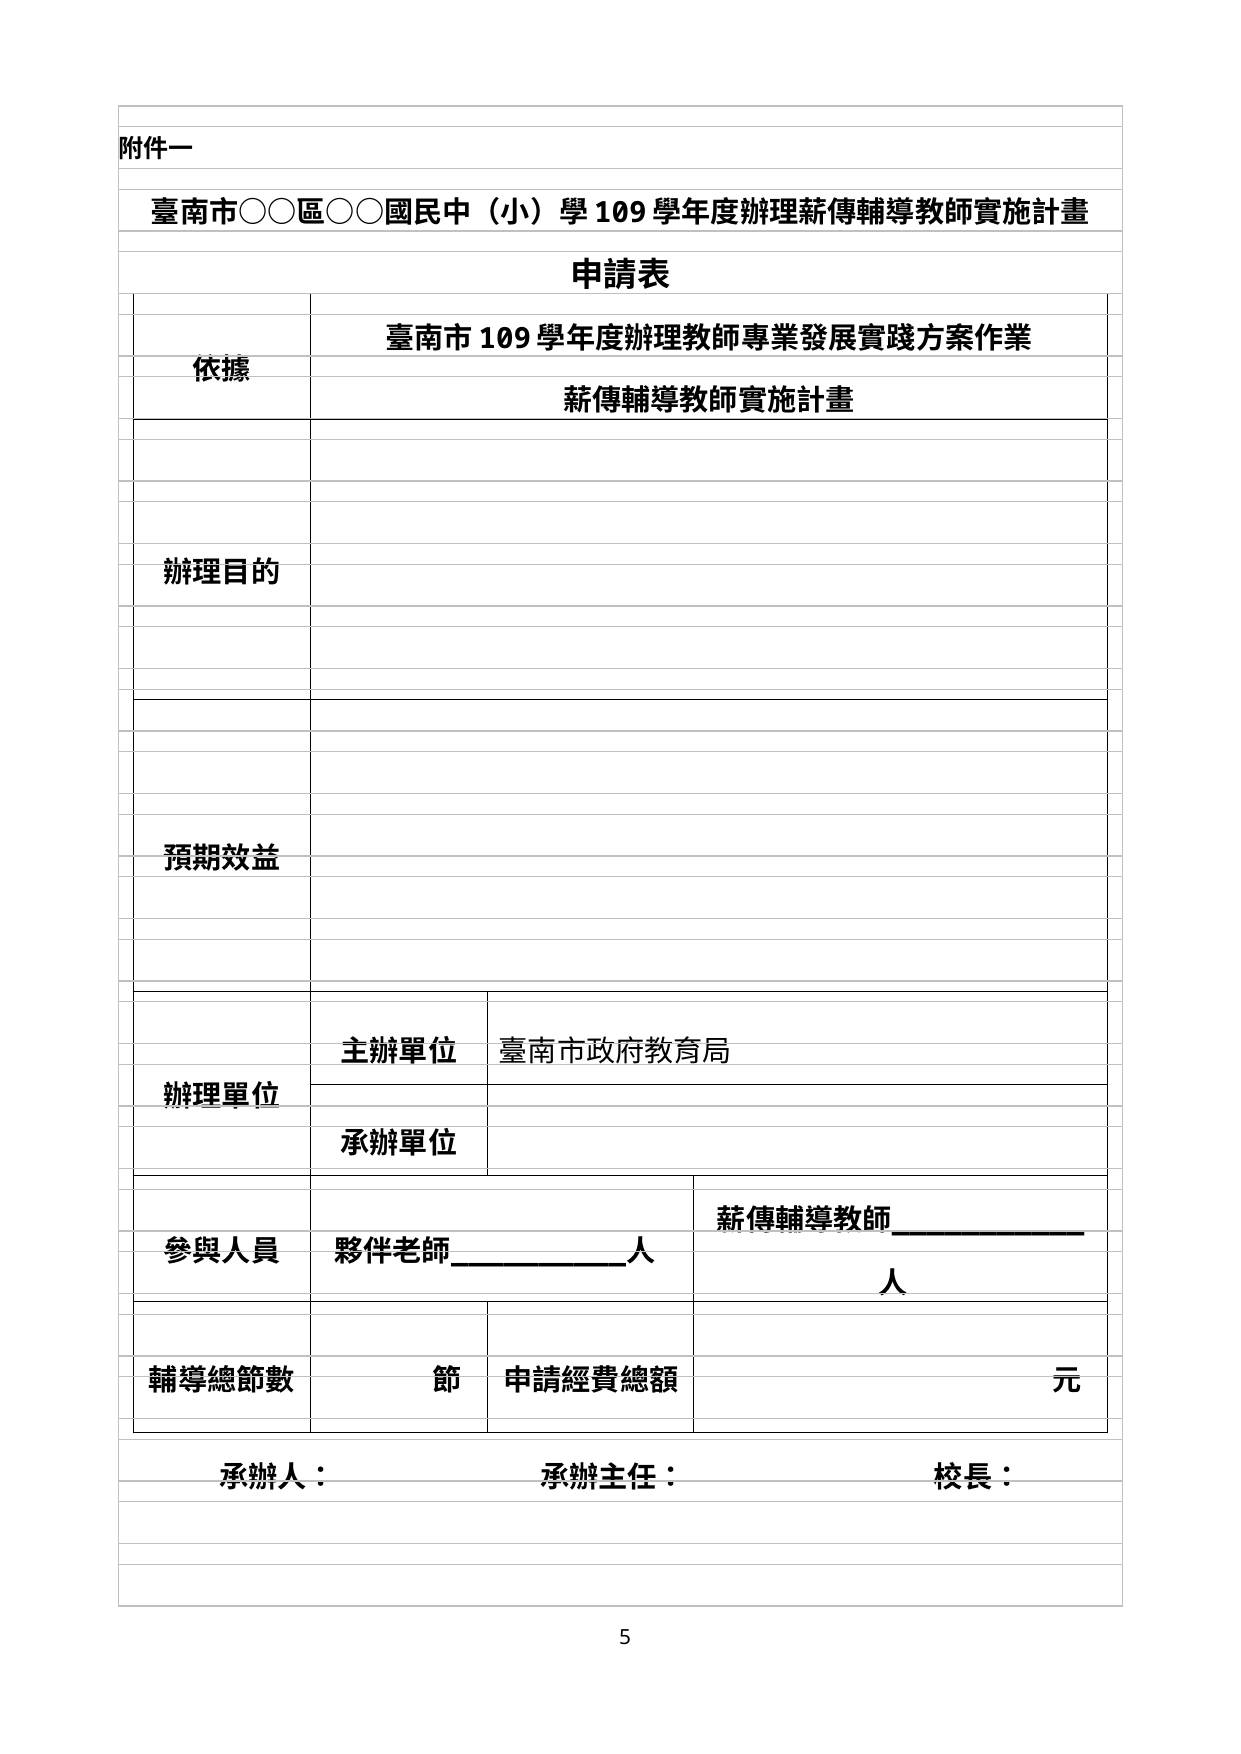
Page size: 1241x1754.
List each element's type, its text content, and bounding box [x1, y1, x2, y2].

table_cell 預期效益 [134, 732, 310, 751]
table_cell [134, 607, 310, 626]
table_cell 節 [311, 1419, 487, 1432]
table_cell 申請經費總額 [488, 1419, 693, 1432]
table_header [311, 294, 1107, 314]
table_cell 主辦單位 [311, 1044, 391, 1064]
table_cell 元 [694, 1302, 1107, 1314]
table_cell 辦理單位 [134, 1065, 310, 1105]
table_header [311, 357, 1107, 376]
table_cell [311, 1107, 487, 1126]
table_cell 參與人員 [134, 1176, 310, 1189]
table_cell 主辦單位 [311, 1002, 487, 1043]
table_cell [311, 919, 1107, 939]
table_cell 辦理單位 [134, 1107, 310, 1126]
table_cell [311, 752, 1107, 793]
table_cell 辦理目的 [134, 565, 310, 605]
table_cell 輔導總節數 [134, 1357, 310, 1376]
table_cell 預期效益 [134, 919, 310, 939]
table_header 臺南市109學年度辦理教師專業發展實踐方案作業 [311, 315, 1107, 355]
table_cell [311, 877, 1107, 918]
table_cell 參與人員 [134, 1294, 310, 1301]
table_cell 參與人員 [206, 1241, 215, 1251]
table_header 依據 [207, 366, 213, 376]
table_cell 申請經費總額 [488, 1315, 693, 1355]
table_cell [311, 857, 1107, 876]
table_cell [488, 1002, 1107, 1043]
table_cell 輔導總節數 [134, 1302, 310, 1314]
text 承辦人： 承辦主任： 校長： [119, 1440, 1122, 1480]
table_cell 主辦單位 [311, 992, 487, 1001]
table_cell 辦理單位 [134, 1127, 310, 1168]
table_cell [311, 565, 1107, 605]
table_cell [488, 1169, 1107, 1175]
table_cell 參與人員 [134, 1252, 310, 1293]
table_cell 參與人員 [134, 1190, 310, 1230]
table_cell 預期效益 [134, 940, 310, 980]
table_cell 節 [311, 1377, 487, 1418]
table_header 依據 [134, 357, 198, 376]
table_cell 夥伴老師__________人 [311, 1294, 693, 1301]
table_cell 預期效益 [134, 700, 310, 730]
text 承辦人： 承辦主任： 校長： [119, 1482, 1122, 1495]
table_cell [488, 1107, 1107, 1126]
table_cell 夥伴老師__________人 [311, 1176, 693, 1189]
table_cell 申請經費總額 [488, 1357, 693, 1376]
table_cell [488, 992, 1107, 1001]
text 申請表 [119, 252, 1122, 293]
table_cell 預期效益 [134, 982, 310, 991]
table_cell [134, 482, 310, 501]
table_cell 辦理單位 [134, 992, 310, 1001]
table_cell 人 [694, 1252, 1107, 1293]
table_cell 元 [694, 1357, 1107, 1376]
table_header 依據 [199, 360, 206, 369]
table_cell 申請經費總額 [488, 1302, 693, 1314]
table_cell [311, 669, 1107, 689]
table_cell 參與人員 [134, 1232, 310, 1251]
table_cell 辦理單位 [134, 1044, 310, 1064]
table_cell [134, 627, 310, 668]
table_cell 預期效益 [134, 815, 310, 855]
table_cell 預期效益 [134, 877, 310, 918]
text [119, 107, 1122, 126]
table_cell 辦理單位 [134, 1169, 310, 1175]
table_cell 承辦單位 [311, 1127, 487, 1168]
table_cell 主辦單位 [311, 1065, 487, 1084]
table_cell [311, 794, 1107, 814]
table_cell 元 [694, 1377, 1107, 1418]
table_cell 臺南市政府教育局 [488, 1044, 1107, 1064]
table_cell [311, 544, 1107, 564]
table_cell [134, 502, 310, 543]
text 承辦人： 承辦主任： 校長： [119, 1433, 1122, 1439]
table_cell [311, 732, 1107, 751]
table_header 依據 [134, 315, 310, 355]
table_cell [311, 1169, 487, 1175]
table_cell 預期效益 [134, 794, 310, 814]
table_cell 薪傳輔導教師___________ [694, 1190, 1107, 1230]
table_cell [694, 1294, 1107, 1301]
table_cell 輔導總節數 [134, 1377, 310, 1418]
table_cell [311, 690, 1107, 699]
table_cell [488, 1085, 1107, 1105]
table_header 依據 [134, 377, 310, 418]
table_cell 輔導總節數 [134, 1419, 310, 1432]
table_cell [488, 1127, 1107, 1168]
table_cell [311, 815, 1107, 855]
table_cell 辦理單位 [134, 1002, 310, 1043]
text [119, 232, 1122, 251]
table_cell [134, 420, 310, 439]
table_cell [311, 700, 1107, 730]
text [119, 169, 1122, 189]
table_cell 元 [694, 1315, 1107, 1355]
table_cell [311, 440, 1107, 480]
table_cell [694, 1176, 1107, 1189]
table_cell 節 [311, 1302, 487, 1314]
table_header 依據 [134, 294, 310, 314]
table_cell [134, 544, 310, 564]
table_cell 節 [311, 1315, 487, 1355]
text 附件一 [119, 127, 1122, 168]
table_cell [311, 627, 1107, 668]
table_cell [488, 1065, 1107, 1084]
table_cell 夥伴老師__________人 [311, 1190, 693, 1230]
table_header 薪傳輔導教師實施計畫 [311, 377, 1107, 418]
text 臺南市○○區○○國民中（小）學109學年度辦理薪傳輔導教師實施計畫 [119, 190, 1122, 230]
table_cell 夥伴老師__________人 [311, 1232, 693, 1251]
table_cell [311, 420, 1107, 439]
table_header 依據 [212, 357, 225, 376]
table_cell [311, 982, 1107, 991]
table_cell [134, 440, 310, 480]
table_cell 主辦單位 [394, 1044, 411, 1064]
table_cell [311, 482, 1107, 501]
table_cell 夥伴老師__________人 [311, 1252, 693, 1293]
table_cell [134, 669, 310, 689]
table_cell [311, 607, 1107, 626]
table_cell [311, 1085, 487, 1105]
table_cell [311, 502, 1107, 543]
table_cell [311, 940, 1107, 980]
table_cell 元 [694, 1419, 1107, 1432]
table_cell 主辦單位 [436, 1044, 487, 1064]
table_cell 主辦單位 [414, 1044, 433, 1064]
table_cell 輔導總節數 [134, 1315, 310, 1355]
table_cell 節 [311, 1357, 487, 1376]
table_cell [694, 1232, 1107, 1251]
table_header 依據 [240, 357, 310, 376]
table_cell 預期效益 [134, 857, 310, 876]
table_header 依據 [228, 357, 238, 367]
table_cell 預期效益 [134, 752, 310, 793]
table_cell [134, 690, 310, 699]
table_cell 申請經費總額 [488, 1377, 693, 1418]
